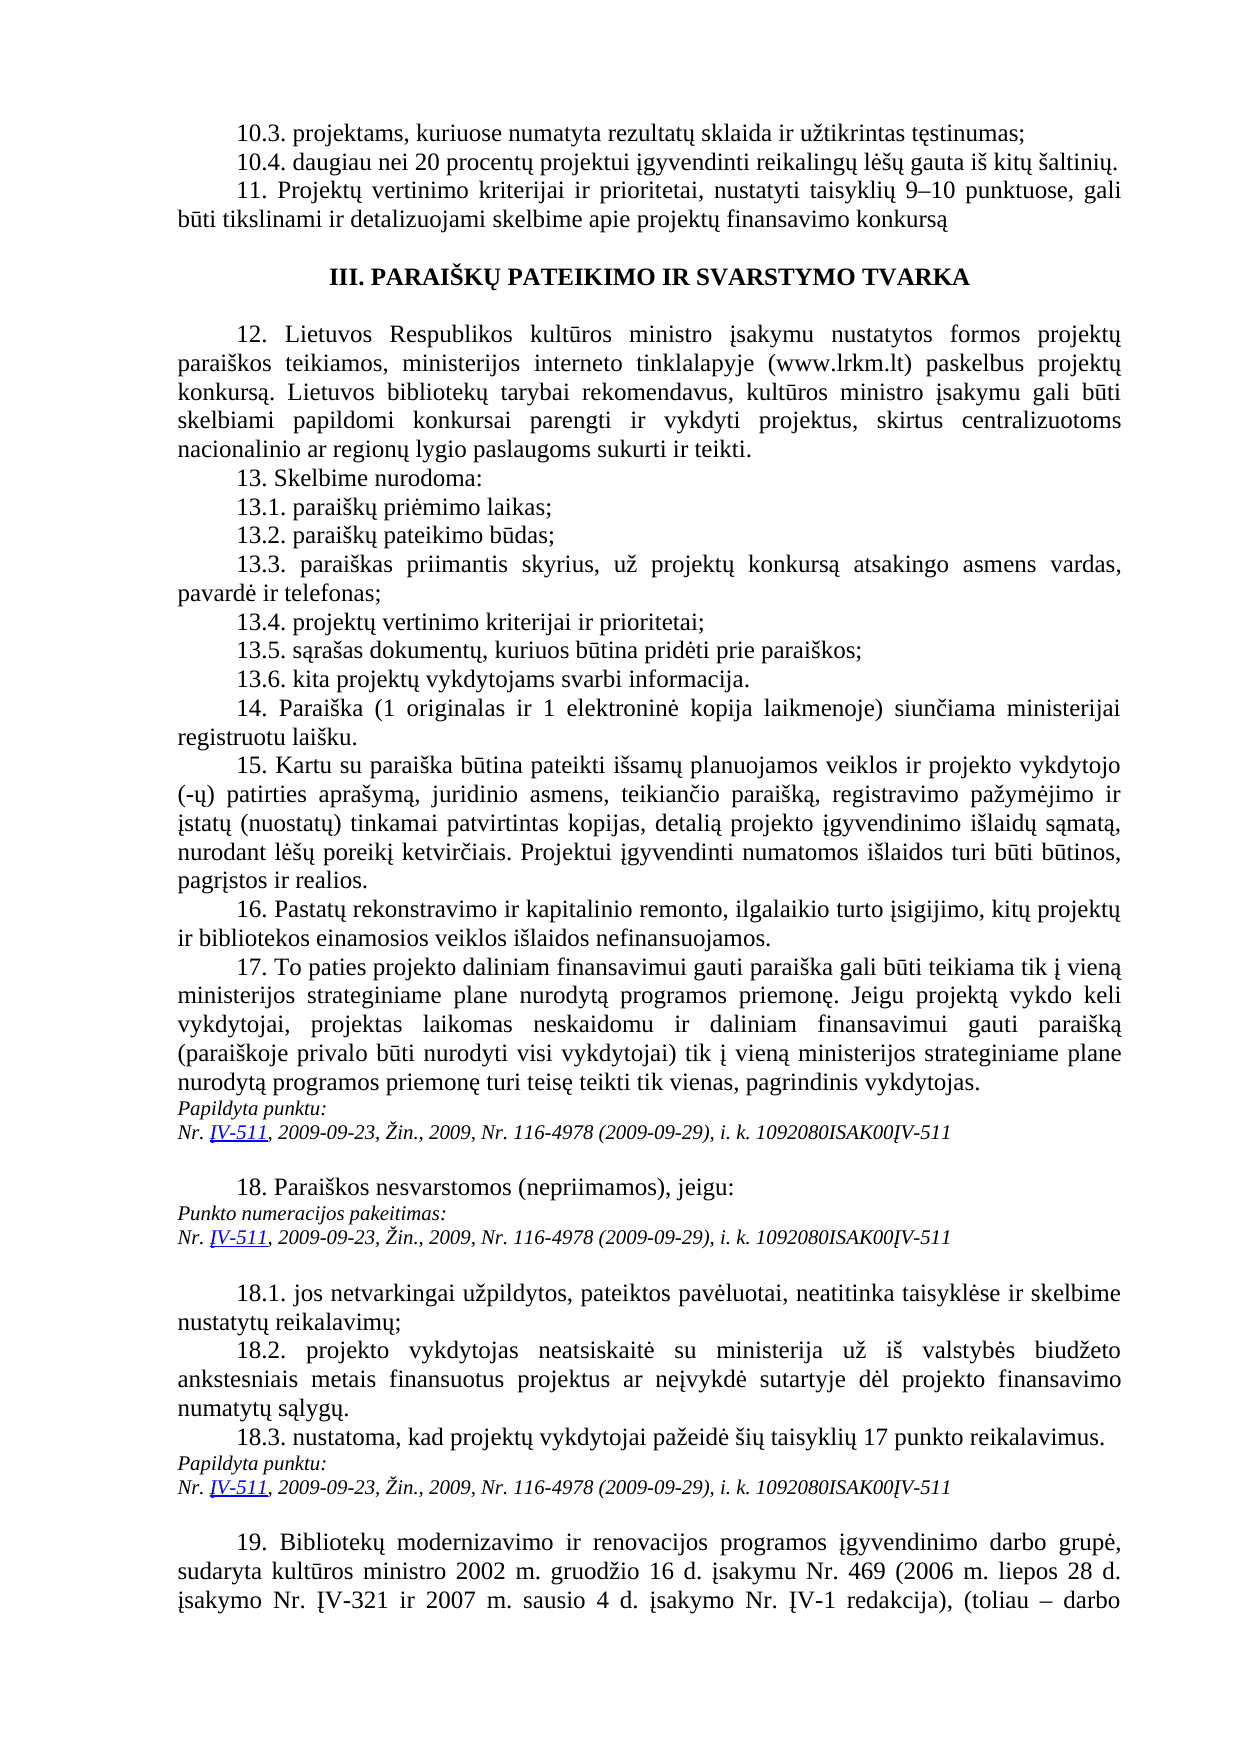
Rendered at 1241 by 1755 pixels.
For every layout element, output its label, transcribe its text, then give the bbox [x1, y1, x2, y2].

text Punkto numeracijos pakeitimas: [177, 1201, 1122, 1225]
text Papildyta punktu: [177, 1096, 1122, 1120]
text 10.4. daugiau nei 20 procentų projektui įgyvendinti reikalingų lėšų gauta iš kitų šaltinių. [177, 147, 1122, 176]
text 13.1. paraiškų priėmimo laikas; [177, 492, 1122, 521]
text Nr. ĮV-511, 2009-09-23, Žin., 2009, Nr. 116-4978 (2009-09-29), i. k. 1092080ISAK00ĮV-511 [177, 1120, 1122, 1144]
text 17. To paties projekto daliniam finansavimui gauti paraiška gali būti teikiama tik į vieną ministerijos strateginiame plane nurodytą programos priemonę. Jeigu projektą vykdo keli vykdytojai, projektas laikomas neskaidomu ir daliniam finansavimui gauti paraišką (paraiškoje privalo būti nurodyti visi vykdytojai) tik į vieną ministerijos strateginiame plane nurodytą programos priemonę turi teisę teikti tik vienas, pagrindinis vykdytojas. [177, 952, 1122, 1096]
text 13. Skelbime nurodoma: [177, 463, 1122, 492]
text Nr. ĮV-511, 2009-09-23, Žin., 2009, Nr. 116-4978 (2009-09-29), i. k. 1092080ISAK00ĮV-511 [177, 1225, 1122, 1249]
text 14. Paraiška (1 originalas ir 1 elektroninė kopija laikmenoje) siunčiama ministerijai registruotu laišku. [177, 693, 1122, 751]
text 15. Kartu su paraiška būtina pateikti išsamų planuojamos veiklos ir projekto vykdytojo (-ų) patirties aprašymą, juridinio asmens, teikiančio paraišką, registravimo pažymėjimo ir įstatų (nuostatų) tinkamai patvirtintas kopijas, detalią projekto įgyvendinimo išlaidų sąmatą, nurodant lėšų poreikį ketvirčiais. Projektui įgyvendinti numatomos išlaidos turi būti būtinos, pagrįstos ir realios. [177, 751, 1122, 894]
text 13.2. paraiškų pateikimo būdas; [177, 521, 1122, 549]
text 18.3. nustatoma, kad projektų vykdytojai pažeidė šių taisyklių 17 punkto reikalavimus. [177, 1422, 1122, 1451]
text 11. Projektų vertinimo kriterijai ir prioritetai, nustatyti taisyklių 9–10 punktuose, gali būti tikslinami ir detalizuojami skelbime apie projektų finansavimo konkursą [177, 176, 1122, 233]
text Papildyta punktu: [177, 1451, 1122, 1475]
text Nr. ĮV-511, 2009-09-23, Žin., 2009, Nr. 116-4978 (2009-09-29), i. k. 1092080ISAK00ĮV-511 [177, 1475, 1122, 1499]
text 12. Lietuvos Respublikos kultūros ministro įsakymu nustatytos formos projektų paraiškos teikiamos, ministerijos interneto tinklalapyje (www.lrkm.lt) paskelbus projektų konkursą. Lietuvos bibliotekų tarybai rekomendavus, kultūros ministro įsakymu gali būti skelbiami papildomi konkursai parengti ir vykdyti projektus, skirtus centralizuotoms nacionalinio ar regionų lygio paslaugoms sukurti ir teikti. [177, 319, 1122, 463]
text 13.5. sąrašas dokumentų, kuriuos būtina pridėti prie paraiškos; [177, 636, 1122, 664]
text 13.4. projektų vertinimo kriterijai ir prioritetai; [177, 607, 1122, 636]
text 13.3. paraiškas priimantis skyrius, už projektų konkursą atsakingo asmens vardas, pavardė ir telefonas; [177, 549, 1122, 607]
text III. PARAIŠKŲ PATEIKIMO IR SVARSTYMO TVARKA [177, 262, 1122, 291]
text 18.2. projekto vykdytojas neatsiskaitė su ministerija už iš valstybės biudžeto ankstesniais metais finansuotus projektus ar neįvykdė sutartyje dėl projekto finansavimo numatytų sąlygų. [177, 1336, 1122, 1422]
text 18.1. jos netvarkingai užpildytos, pateiktos pavėluotai, neatitinka taisyklėse ir skelbime nustatytų reikalavimų; [177, 1278, 1122, 1336]
text 19. Bibliotekų modernizavimo ir renovacijos programos įgyvendinimo darbo grupė, sudaryta kultūros ministro 2002 m. gruodžio 16 d. įsakymu Nr. 469 (2006 m. liepos 28 d. įsakymo Nr. ĮV-321 ir 2007 m. sausio 4 d. įsakymo Nr. ĮV-1 redakcija), (toliau – darbo [177, 1527, 1122, 1614]
text 13.6. kita projektų vykdytojams svarbi informacija. [177, 664, 1122, 693]
text 10.3. projektams, kuriuose numatyta rezultatų sklaida ir užtikrintas tęstinumas; [177, 118, 1122, 147]
text 18. Paraiškos nesvarstomos (nepriimamos), jeigu: [177, 1172, 1122, 1201]
text 16. Pastatų rekonstravimo ir kapitalinio remonto, ilgalaikio turto įsigijimo, kitų projektų ir bibliotekos einamosios veiklos išlaidos nefinansuojamos. [177, 894, 1122, 952]
